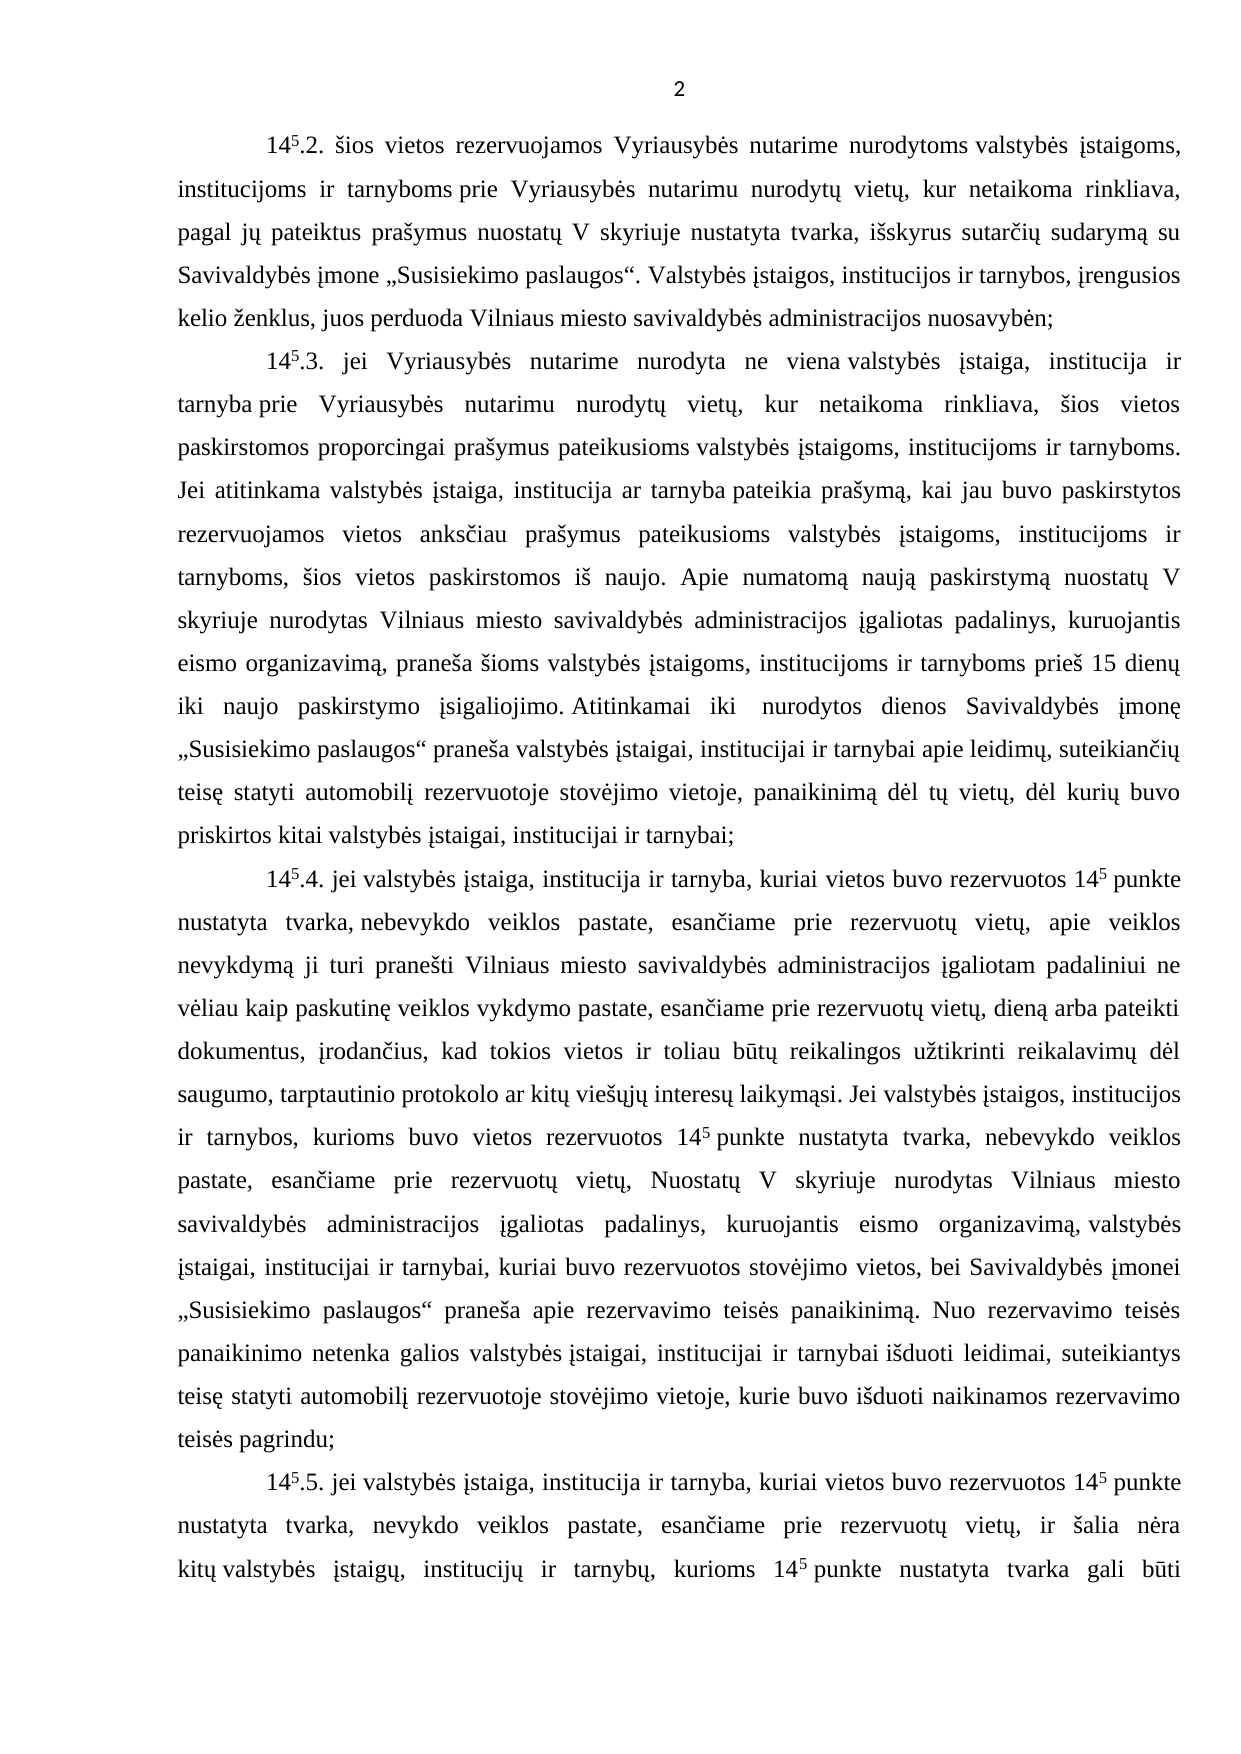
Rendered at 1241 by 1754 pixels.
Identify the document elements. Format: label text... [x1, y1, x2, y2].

text 145.5. jei valstybės įstaiga, institucija ir tarnyba, kuriai vietos buvo rezervuotos 145 punkte nustatyta tvarka, nevykdo veiklos pastate, esančiame prie rezervuotų vietų, ir šalia nėra kitų valstybės įstaigų, institucijų ir tarnybų, kurioms 145 punkte nustatyta tvarka gali būti [177, 1467, 1181, 1582]
text 145.4. jei valstybės įstaiga, institucija ir tarnyba, kuriai vietos buvo rezervuotos 145 punkte nustatyta tvarka, nebevykdo veiklos pastate, esančiame prie rezervuotų vietų, apie veiklos nevykdymą ji turi pranešti Vilniaus miesto savivaldybės administracijos įgaliotam padaliniui ne vėliau kaip paskutinę veiklos vykdymo pastate, esančiame prie rezervuotų vietų, dieną arba pateikti dokumentus, įrodančius, kad tokios vietos ir toliau būtų reikalingos užtikrinti reikalavimų dėl saugumo, tarptautinio protokolo ar kitų viešųjų interesų laikymąsi. Jei valstybės įstaigos, institucijos ir tarnybos, kurioms buvo vietos rezervuotos 145 punkte nustatyta tvarka, nebevykdo veiklos pastate, esančiame prie rezervuotų vietų, Nuostatų V skyriuje nurodytas Vilniaus miesto savivaldybės administracijos įgaliotas padalinys, kuruojantis eismo organizavimą, valstybės įstaigai, institucijai ir tarnybai, kuriai buvo rezervuotos stovėjimo vietos, bei Savivaldybės įmonei „Susisiekimo paslaugos“ praneša apie rezervavimo teisės panaikinimą. Nuo rezervavimo teisės panaikinimo netenka galios valstybės įstaigai, institucijai ir tarnybai išduoti leidimai, suteikiantys teisę statyti automobilį rezervuotoje stovėjimo vietoje, kurie buvo išduoti naikinamos rezervavimo teisės pagrindu; [177, 864, 1181, 1453]
text 145.3. jei Vyriausybės nutarime nurodyta ne viena valstybės įstaiga, institucija ir tarnyba prie Vyriausybės nutarimu nurodytų vietų, kur netaikoma rinkliava, šios vietos paskirstomos proporcingai prašymus pateikusioms valstybės įstaigoms, institucijoms ir tarnyboms. Jei atitinkama valstybės įstaiga, institucija ar tarnyba pateikia prašymą, kai jau buvo paskirstytos rezervuojamos vietos anksčiau prašymus pateikusioms valstybės įstaigoms, institucijoms ir tarnyboms, šios vietos paskirstomos iš naujo. Apie numatomą naują paskirstymą nuostatų V skyriuje nurodytas Vilniaus miesto savivaldybės administracijos įgaliotas padalinys, kuruojantis eismo organizavimą, praneša šioms valstybės įstaigoms, institucijoms ir tarnyboms prieš 15 dienų iki naujo paskirstymo įsigaliojimo. Atitinkamai iki nurodytos dienos Savivaldybės įmonę „Susisiekimo paslaugos“ praneša valstybės įstaigai, institucijai ir tarnybai apie leidimų, suteikiančių teisę statyti automobilį rezervuotoje stovėjimo vietoje, panaikinimą dėl tų vietų, dėl kurių buvo priskirtos kitai valstybės įstaigai, institucijai ir tarnybai; [177, 346, 1181, 849]
text 145.2. šios vietos rezervuojamos Vyriausybės nutarime nurodytoms valstybės įstaigoms, institucijoms ir tarnyboms prie Vyriausybės nutarimu nurodytų vietų, kur netaikoma rinkliava, pagal jų pateiktus prašymus nuostatų V skyriuje nustatyta tvarka, išskyrus sutarčių sudarymą su Savivaldybės įmone „Susisiekimo paslaugos“. Valstybės įstaigos, institucijos ir tarnybos, įrengusios kelio ženklus, juos perduoda Vilniaus miesto savivaldybės administracijos nuosavybėn; [177, 131, 1181, 332]
